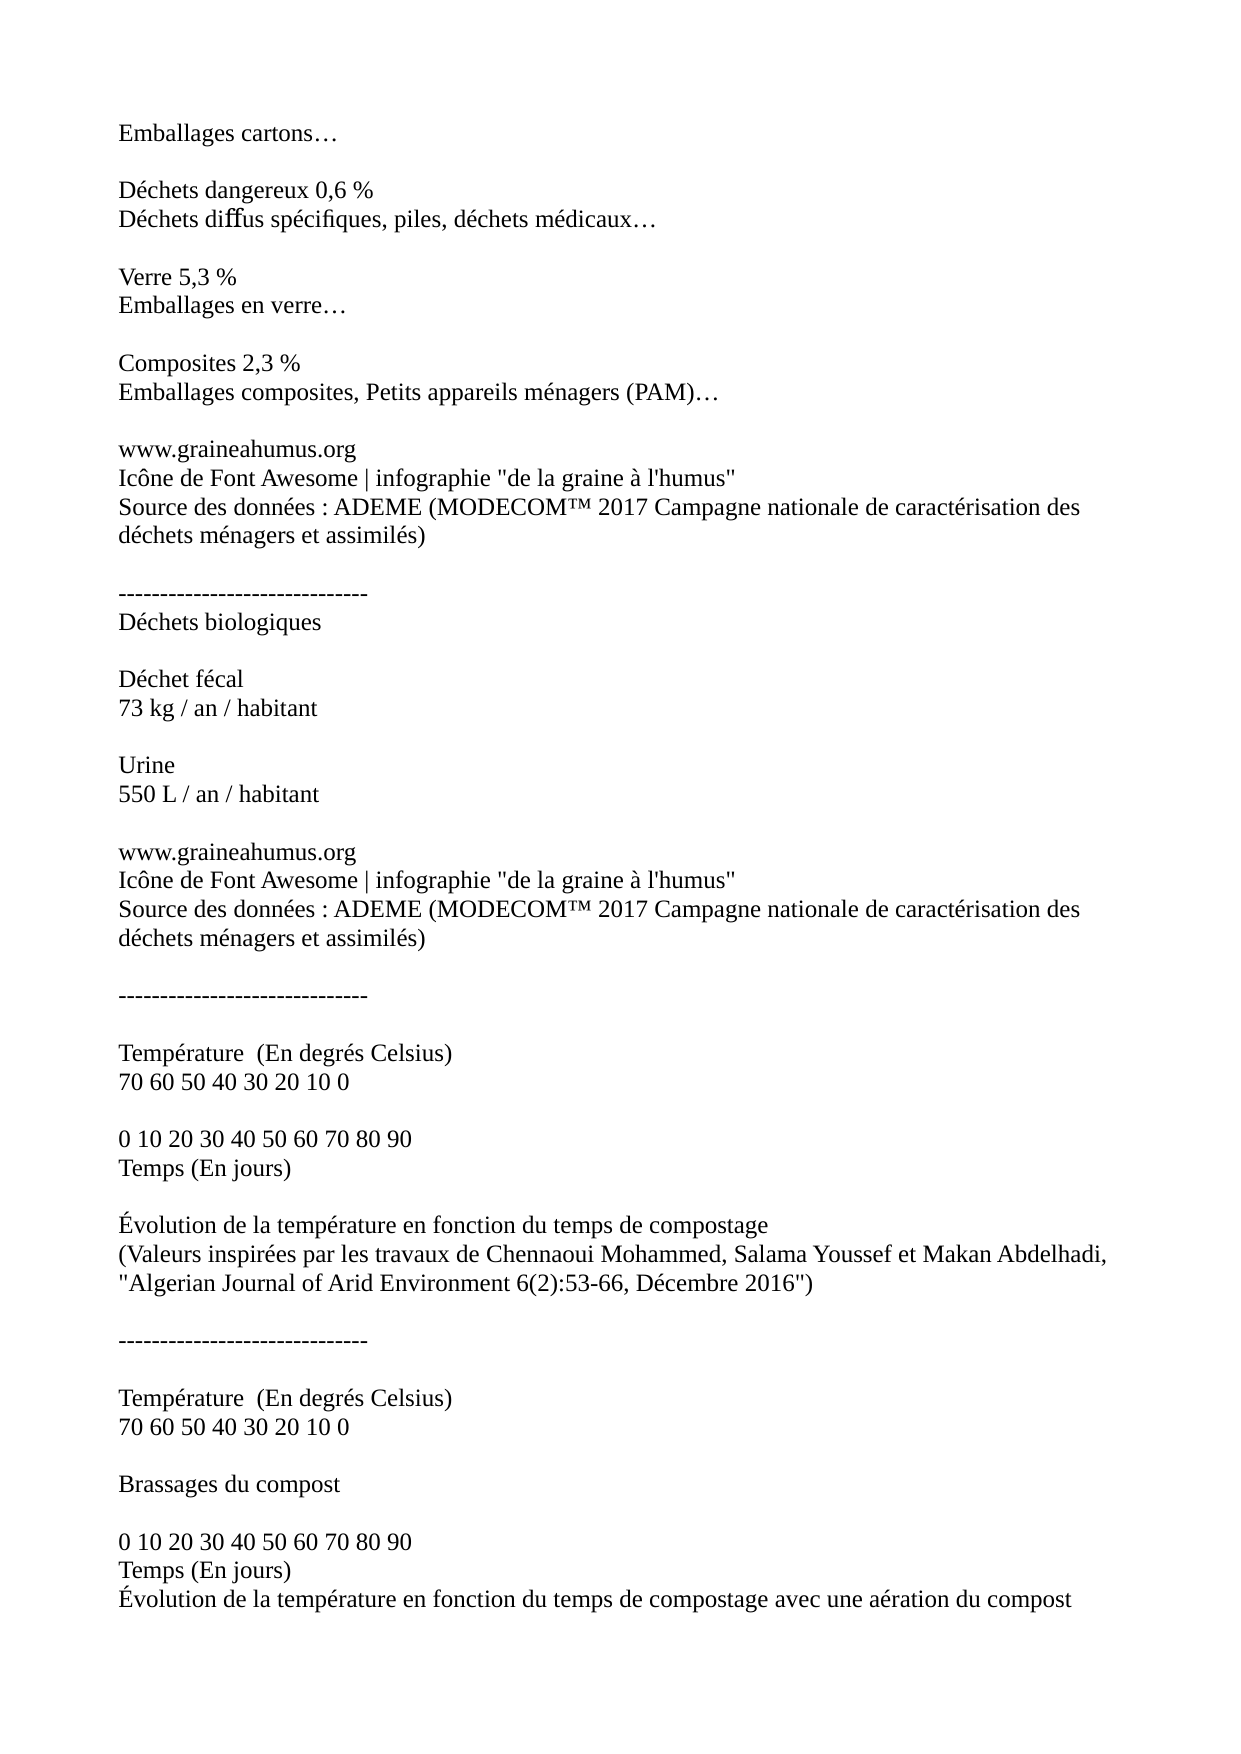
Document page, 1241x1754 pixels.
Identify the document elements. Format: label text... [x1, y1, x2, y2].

text Temps (En jours) [118, 1556, 1122, 1584]
text 550 L / an / habitant [118, 779, 1122, 808]
text 70 60 50 40 30 20 10 0 [118, 1412, 1122, 1441]
text Temps (En jours) [118, 1153, 1122, 1182]
text Déchet fécal [118, 664, 1122, 693]
text Évolution de la température en fonction du temps de compostage avec une aération du compost [118, 1584, 1122, 1613]
text Déchets biologiques [118, 607, 1122, 636]
text Déchets dangereux 0,6 % [118, 176, 1122, 204]
text Emballages composites, Petits appareils ménagers (PAM)… [118, 377, 1122, 406]
text 0 10 20 30 40 50 60 70 80 90 [118, 1527, 1122, 1556]
text Emballages en verre… [118, 291, 1122, 319]
text Composites 2,3 % [118, 348, 1122, 377]
text Source des données : ADEME (MODECOM™ 2017 Campagne nationale de caractérisation des déchets ménagers et assimilés) [118, 492, 1122, 549]
text www.graineahumus.org [118, 434, 1122, 463]
text ------------------------------ [118, 981, 1122, 1009]
text Urine [118, 751, 1122, 779]
text www.graineahumus.org [118, 837, 1122, 866]
text Brassages du compost [118, 1469, 1122, 1498]
text Déchets diﬀus spéciﬁques, piles, déchets médicaux… [118, 204, 1122, 233]
text Température (En degrés Celsius) [118, 1038, 1122, 1067]
text Température (En degrés Celsius) [118, 1383, 1122, 1412]
text Emballages cartons… [118, 118, 1122, 147]
text 70 60 50 40 30 20 10 0 [118, 1067, 1122, 1096]
text Verre 5,3 % [118, 262, 1122, 291]
text Évolution de la température en fonction du temps de compostage [118, 1211, 1122, 1239]
text ------------------------------ [118, 578, 1122, 607]
text Icône de Font Awesome | infographie "de la graine à l'humus" [118, 463, 1122, 492]
text 0 10 20 30 40 50 60 70 80 90 [118, 1124, 1122, 1153]
text ------------------------------ [118, 1326, 1122, 1354]
text (Valeurs inspirées par les travaux de Chennaoui Mohammed, Salama Youssef et Makan Abdelhadi, "Algerian Journal of Arid Environment 6(2):53-66, Décembre 2016") [118, 1239, 1122, 1297]
text Source des données : ADEME (MODECOM™ 2017 Campagne nationale de caractérisation des déchets ménagers et assimilés) [118, 894, 1122, 952]
text 73 kg / an / habitant [118, 693, 1122, 722]
text Icône de Font Awesome | infographie "de la graine à l'humus" [118, 866, 1122, 894]
